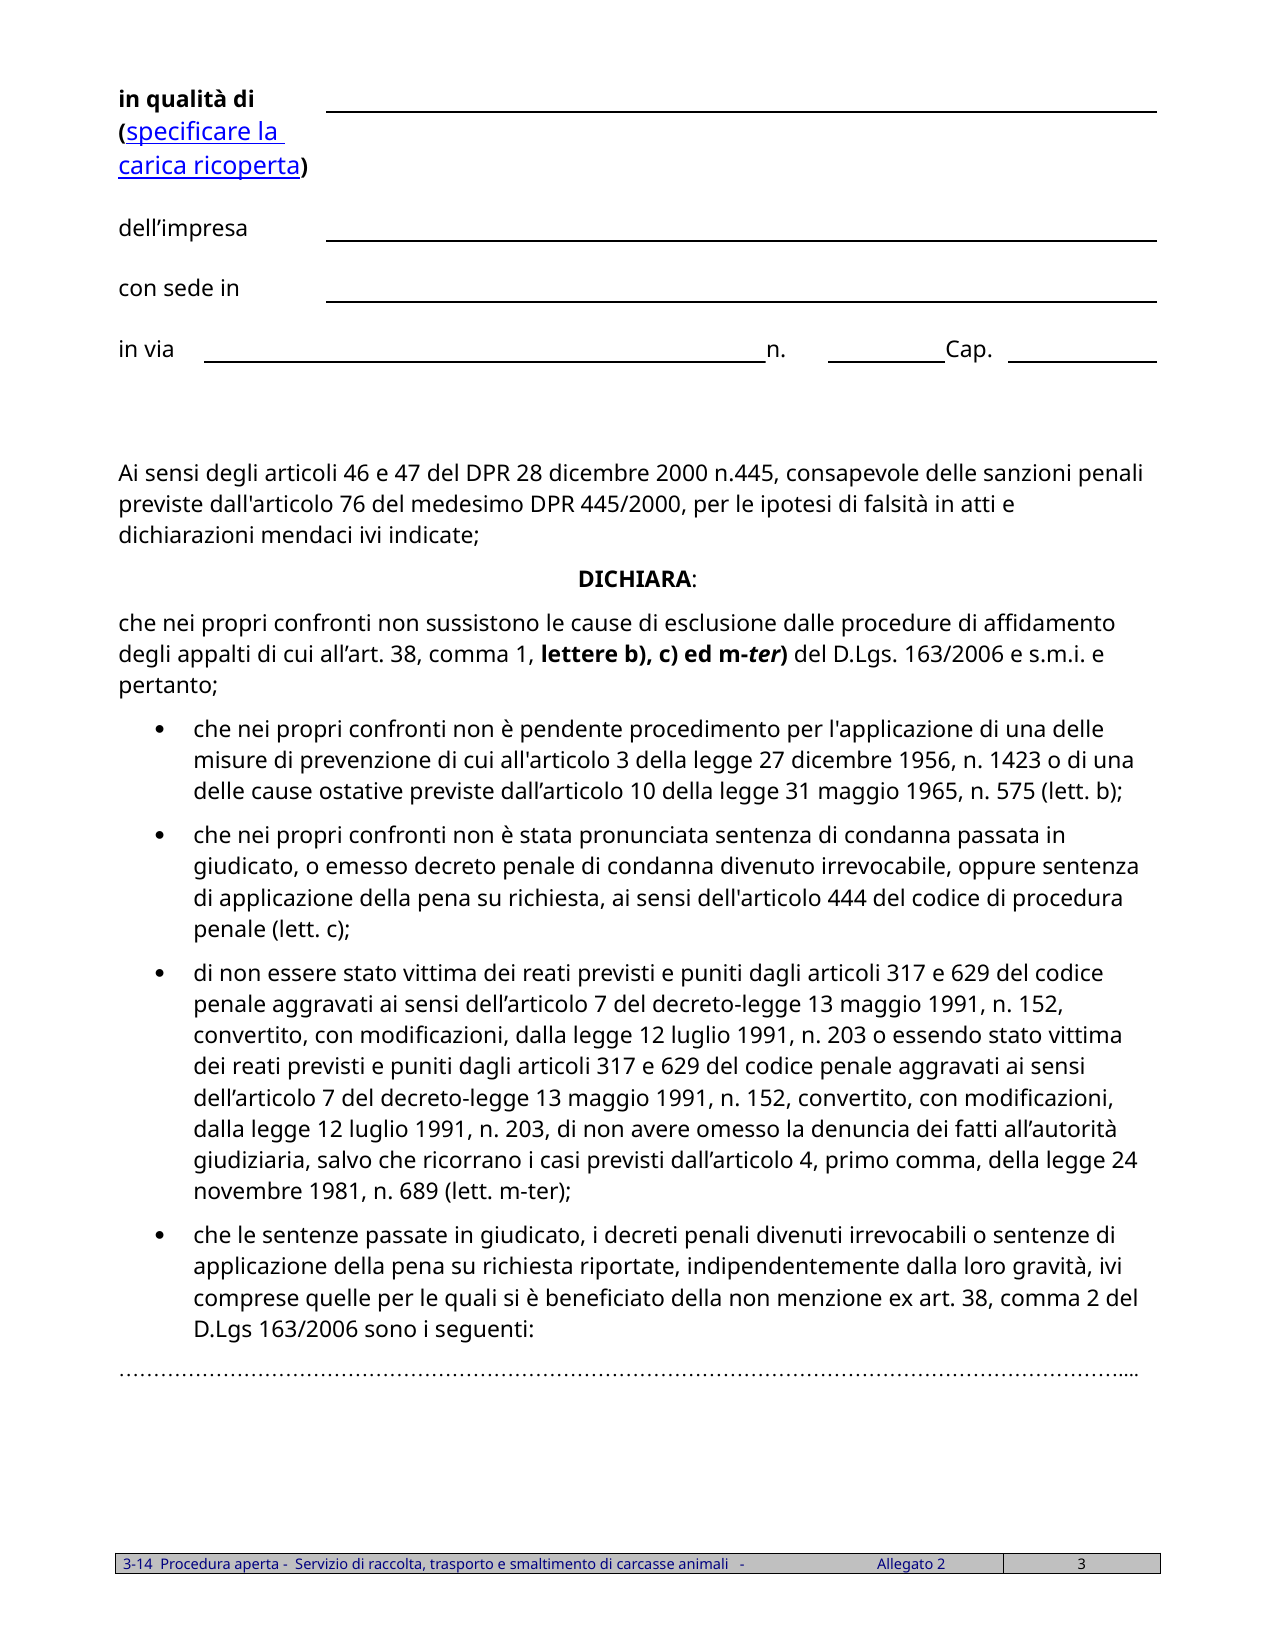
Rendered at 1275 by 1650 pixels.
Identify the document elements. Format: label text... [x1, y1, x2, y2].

table_cell [1008, 363, 1157, 394]
table_cell [326, 242, 1157, 272]
table_cell con sede in [118, 272, 326, 333]
table_cell [828, 363, 945, 394]
table_cell [945, 394, 1008, 420]
table_cell [1008, 394, 1157, 420]
table_cell [326, 113, 1157, 211]
table_cell [204, 333, 766, 361]
table_cell [204, 363, 766, 394]
list di non essere stato vittima dei reati previsti e puniti dagli articoli 317 e 629 del codice penale aggravati ai sensi dell’articolo 7 del decreto-legge 13 maggio 1991, n. 152, convertito, con modificazioni, dalla legge 12 luglio 1991, n. 203 o essendo stato vittima dei reati previsti e puniti dagli articoli 317 e 629 del codice penale aggravati ai sensi dell’articolo 7 del decreto-legge 13 maggio 1991, n. 152, convertito, con modificazioni, dalla legge 12 luglio 1991, n. 203, di non avere omesso la denuncia dei fatti all’autorità giudiziaria, salvo che ricorrano i casi previsti dall’articolo 4, primo comma, della legge 24 novembre 1981, n. 689 (lett. m-ter); [156, 957, 1157, 1207]
table_cell n. [766, 333, 828, 394]
table_cell [326, 272, 1157, 301]
list che nei propri confronti non è pendente procedimento per l'applicazione di una delle misure di prevenzione di cui all'articolo 3 della legge 27 dicembre 1956, n. 1423 o di una delle cause ostative previste dall’articolo 10 della legge 31 maggio 1965, n. 575 (lett. b); [156, 713, 1157, 807]
table_cell [326, 83, 1157, 111]
table_cell [766, 394, 828, 420]
table_cell [1008, 333, 1157, 361]
table_cell [326, 303, 1157, 333]
text Ai sensi degli articoli 46 e 47 del DPR 28 dicembre 2000 n.445, consapevole delle sanzioni penali previste dall'articolo 76 del medesimo DPR 445/2000, per le ipotesi di falsità in atti e dichiarazioni mendaci ivi indicate; [118, 457, 1157, 550]
table_cell [828, 333, 945, 361]
table_cell [828, 394, 836, 420]
text ……………………………………………………………………………………………………………………………….... [118, 1357, 1157, 1381]
table_cell [619, 394, 649, 420]
table_cell in qualità di (specificare la carica ricoperta) [118, 83, 326, 211]
table_cell [326, 211, 1157, 240]
list che le sentenze passate in giudicato, i decreti penali divenuti irrevocabili o sentenze di applicazione della pena su richiesta riportate, indipendentemente dalla loro gravità, ivi comprese quelle per le quali si è beneficiato della non menzione ex art. 38, comma 2 del D.Lgs 163/2006 sono i seguenti: [156, 1219, 1157, 1344]
table_cell [118, 394, 204, 420]
table_cell [664, 394, 766, 420]
text DICHIARA: [118, 563, 1157, 594]
table_cell in via [118, 333, 204, 394]
list che nei propri confronti non è stata pronunciata sentenza di condanna passata in giudicato, o emesso decreto penale di condanna divenuto irrevocabile, oppure sentenza di applicazione della pena su richiesta, ai sensi dell'articolo 444 del codice di procedura penale (lett. c); [156, 819, 1157, 944]
table_cell [204, 394, 326, 420]
table_cell dell’impresa [118, 211, 326, 272]
table_cell [326, 394, 619, 420]
table_cell [649, 394, 664, 420]
table_cell [836, 394, 945, 420]
text che nei propri confronti non sussistono le cause di esclusione dalle procedure di affidamento degli appalti di cui all’art. 38, comma 1, lettere b), c) ed m-ter) del D.Lgs. 163/2006 e s.m.i. e pertanto; [118, 607, 1157, 700]
table_cell Cap. [945, 333, 1008, 394]
